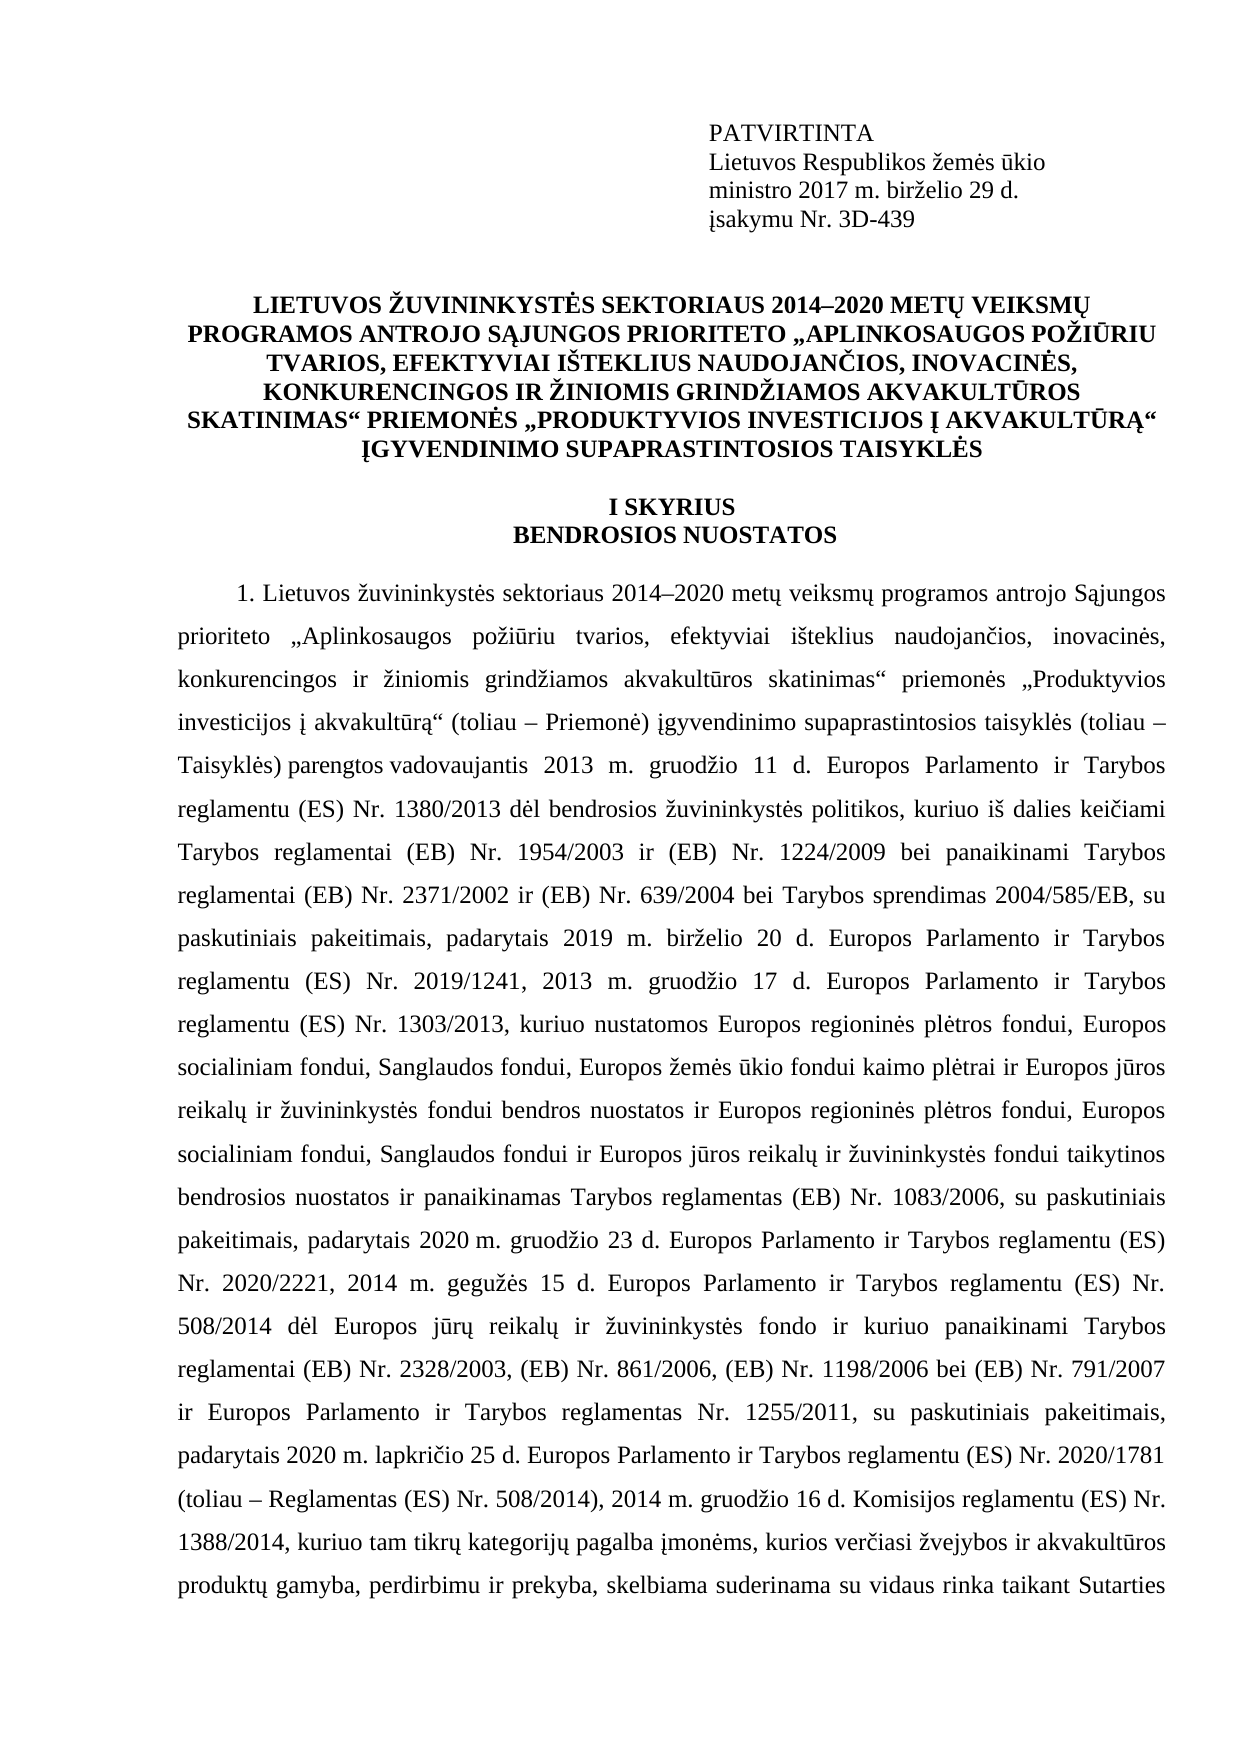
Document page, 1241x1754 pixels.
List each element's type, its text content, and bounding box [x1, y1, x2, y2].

text ministro 2017 m. birželio 29 d. [177, 176, 1167, 204]
text 1. Lietuvos žuvininkystės sektoriaus 2014–2020 metų veiksmų programos antrojo Sąjungos prioriteto „Aplinkosaugos požiūriu tvarios, efektyviai išteklius naudojančios, inovacinės, konkurencingos ir žiniomis grindžiamos akvakultūros skatinimas“ priemonės „Produktyvios investicijos į akvakultūrą“ (toliau – Priemonė) įgyvendinimo supaprastintosios taisyklės (toliau – Taisyklės) parengtos vadovaujantis 2013 m. gruodžio 11 d. Europos Parlamento ir Tarybos reglamentu (ES) Nr. 1380/2013 dėl bendrosios žuvininkystės politikos, kuriuo iš dalies keičiami Tarybos reglamentai (EB) Nr. 1954/2003 ir (EB) Nr. 1224/2009 bei panaikinami Tarybos reglamentai (EB) Nr. 2371/2002 ir (EB) Nr. 639/2004 bei Tarybos sprendimas 2004/585/EB, su paskutiniais pakeitimais, padarytais 2019 m. birželio 20 d. Europos Parlamento ir Tarybos reglamentu (ES) Nr. 2019/1241, 2013 m. gruodžio 17 d. Europos Parlamento ir Tarybos reglamentu (ES) Nr. 1303/2013, kuriuo nustatomos Europos regioninės plėtros fondui, Europos socialiniam fondui, Sanglaudos fondui, Europos žemės ūkio fondui kaimo plėtrai ir Europos jūros reikalų ir žuvininkystės fondui bendros nuostatos ir Europos regioninės plėtros fondui, Europos socialiniam fondui, Sanglaudos fondui ir Europos jūros reikalų ir žuvininkystės fondui taikytinos bendrosios nuostatos ir panaikinamas Tarybos reglamentas (EB) Nr. 1083/2006, su paskutiniais pakeitimais, padarytais 2020 m. gruodžio 23 d. Europos Parlamento ir Tarybos reglamentu (ES) Nr. 2020/2221, 2014 m. gegužės 15 d. Europos Parlamento ir Tarybos reglamentu (ES) Nr. 508/2014 dėl Europos jūrų reikalų ir žuvininkystės fondo ir kuriuo panaikinami Tarybos reglamentai (EB) Nr. 2328/2003, (EB) Nr. 861/2006, (EB) Nr. 1198/2006 bei (EB) Nr. 791/2007 ir Europos Parlamento ir Tarybos reglamentas Nr. 1255/2011, su paskutiniais pakeitimais, padarytais 2020 m. lapkričio 25 d. Europos Parlamento ir Tarybos reglamentu (ES) Nr. 2020/1781 (toliau – Reglamentas (ES) Nr. 508/2014), 2014 m. gruodžio 16 d. Komisijos reglamentu (ES) Nr. 1388/2014, kuriuo tam tikrų kategorijų pagalba įmonėms, kurios verčiasi žvejybos ir akvakultūros produktų gamyba, perdirbimu ir prekyba, skelbiama suderinama su vidaus rinka taikant Sutarties [177, 578, 1167, 1599]
text LIETUVOS ŽUVININKYSTĖS SEKTORIAUS 2014–2020 METŲ VEIKSMŲ PROGRAMOS ANTROJO SĄJUNGOS PRIORITETO „APLINKOSAUGOS POŽIŪRIU TVARIOS, EFEKTYVIAI IŠTEKLIUS NAUDOJANČIOS, INOVACINĖS, KONKURENCINGOS IR ŽINIOMIS GRINDŽIAMOS AKVAKULTŪROS SKATINIMAS“ PRIEMONĖS „PRODUKTYVIOS INVESTICIJOS Į AKVAKULTŪRĄ“ ĮGYVENDINIMO SUPAPRASTINTOSIOS TAISYKLĖS [177, 291, 1167, 463]
text PATVIRTINTA [177, 118, 1167, 147]
text BENDROSIOS NUOSTATOS [177, 521, 1167, 549]
text I SKYRIUS [177, 492, 1167, 521]
text įsakymu Nr. 3D-439 [177, 204, 1167, 233]
text Lietuvos Respublikos žemės ūkio [177, 147, 1167, 176]
